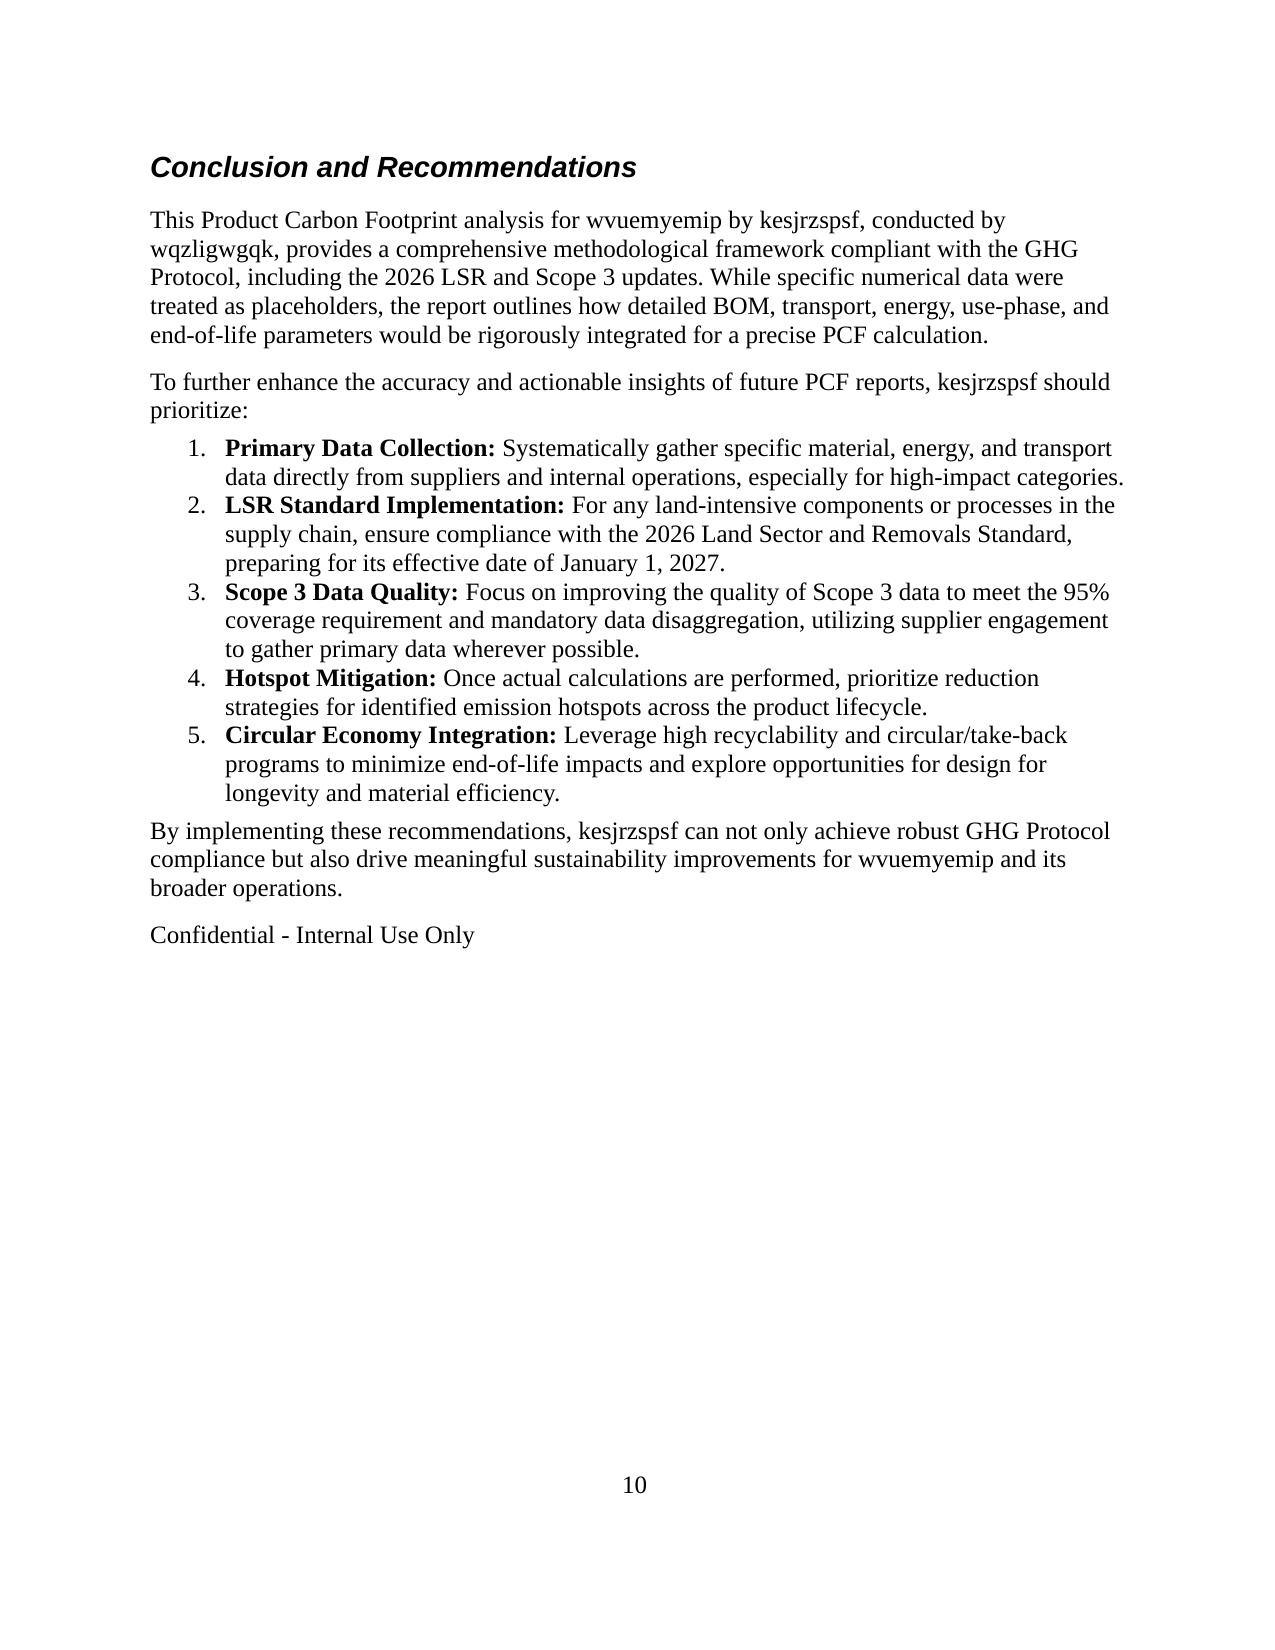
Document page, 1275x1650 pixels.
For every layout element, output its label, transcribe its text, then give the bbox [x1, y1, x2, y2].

list Hotspot Mitigation: Once actual calculations are performed, prioritize reduction strategies for identified emission hotspots across the product lifecycle. [187, 663, 1125, 721]
subtitle Conclusion and Recommendations [150, 150, 1125, 183]
list Scope 3 Data Quality: Focus on improving the quality of Scope 3 data to meet the 95% coverage requirement and mandatory data disaggregation, utilizing supplier engagement to gather primary data wherever possible. [187, 577, 1125, 663]
list Primary Data Collection: Systematically gather specific material, energy, and transport data directly from suppliers and internal operations, especially for high-impact categories. [187, 433, 1125, 491]
list LSR Standard Implementation: For any land-intensive components or processes in the supply chain, ensure compliance with the 2026 Land Sector and Removals Standard, preparing for its effective date of January 1, 2027. [187, 491, 1125, 577]
list Circular Economy Integration: Leverage high recyclability and circular/take-back programs to minimize end-of-life impacts and explore opportunities for design for longevity and material efficiency. [187, 721, 1125, 807]
text By implementing these recommendations, kesjrzspsf can not only achieve robust GHG Protocol compliance but also drive meaningful sustainability improvements for wvuemyemip and its broader operations. [150, 816, 1125, 902]
text To further enhance the accuracy and actionable insights of future PCF reports, kesjrzspsf should prioritize: [150, 367, 1125, 424]
text This Product Carbon Footprint analysis for wvuemyemip by kesjrzspsf, conducted by wqzligwgqk, provides a comprehensive methodological framework compliant with the GHG Protocol, including the 2026 LSR and Scope 3 updates. While specific numerical data were treated as placeholders, the report outlines how detailed BOM, transport, energy, use-phase, and end-of-life parameters would be rigorously integrated for a precise PCF calculation. [150, 205, 1125, 349]
text Confidential - Internal Use Only [150, 920, 1125, 949]
